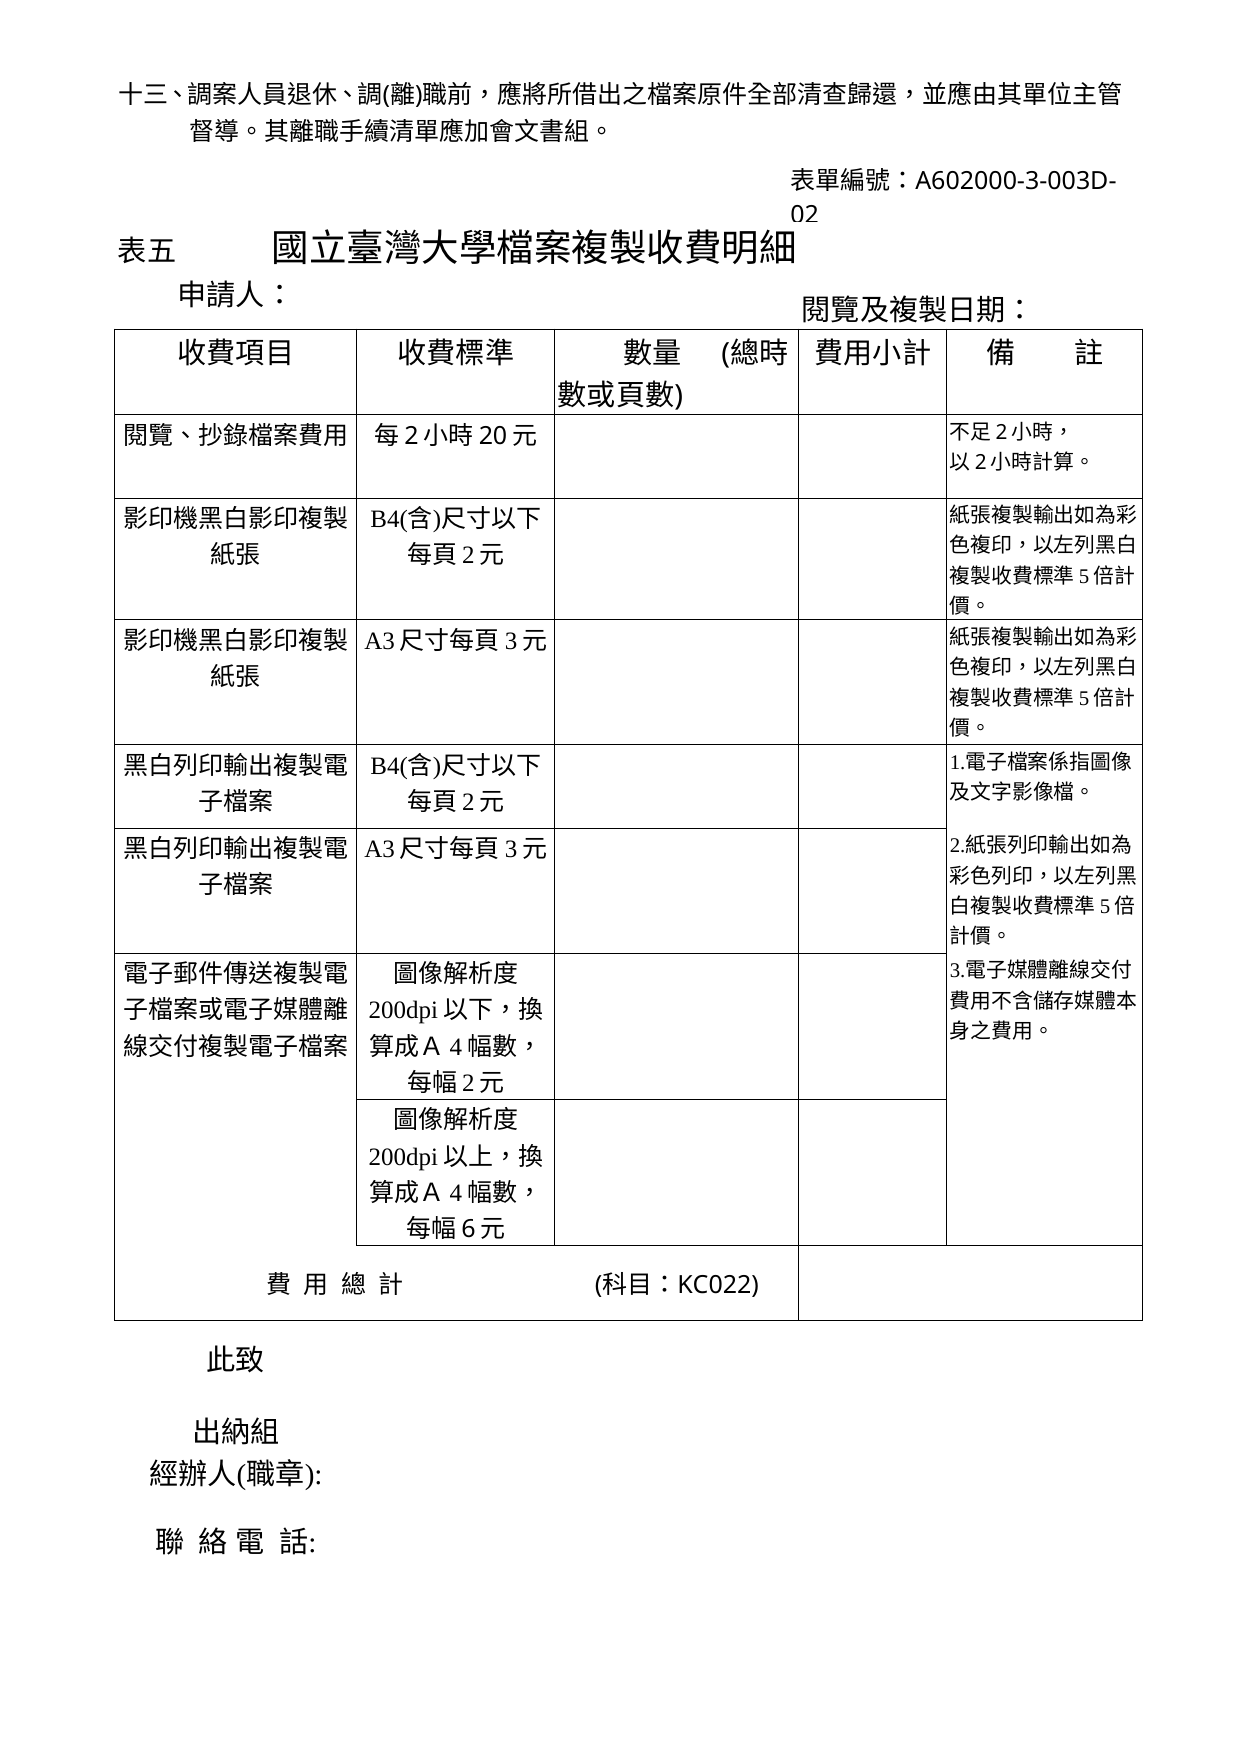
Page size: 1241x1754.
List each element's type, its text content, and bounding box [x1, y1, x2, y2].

table_cell [555, 1379, 798, 1450]
table_cell (科目：KC022) [555, 1246, 798, 1320]
table_cell [555, 1100, 798, 1245]
table_cell 圖像解析度200dpi以下，換算成Ａ4幅數，每幅2元 [357, 954, 554, 1099]
table_cell [799, 1519, 947, 1561]
table_cell 1.電子檔案係指圖像及文字影像檔。 [947, 745, 1142, 828]
table_cell 黑白列印輸出複製電子檔案 [115, 745, 356, 828]
table_cell 不足2小時， 以2小時計算。 [947, 415, 1142, 497]
table_cell [799, 745, 946, 828]
table_cell [799, 1100, 946, 1245]
table_cell B4(含)尺寸以下每頁2元 [357, 499, 554, 619]
table_cell 收費標準 [357, 330, 554, 414]
table_cell 閱覽、抄錄檔案費用 [115, 415, 356, 497]
table_cell 影印機黑白影印複製紙張 [115, 499, 356, 619]
table_cell 費用小計 [799, 330, 946, 414]
table_cell [357, 272, 554, 328]
table_cell [555, 1450, 798, 1518]
table_cell [947, 1519, 1143, 1561]
table_cell 經辦人(職章): [115, 1450, 357, 1518]
table_cell 紙張複製輸出如為彩色複印，以左列黑白複製收費標準5倍計價。 [947, 499, 1142, 619]
table_cell A3尺寸每頁3元 [357, 620, 554, 744]
table_cell 費 用 總 計 [115, 1245, 554, 1320]
table_cell 此致 [115, 1321, 357, 1379]
table_cell 影印機黑白影印複製紙張 [115, 620, 356, 744]
table_cell [357, 1321, 554, 1379]
table_cell [799, 954, 946, 1099]
table_cell 紙張複製輸出如為彩色複印，以左列黑白複製收費標準5倍計價。 [947, 620, 1142, 744]
table_cell [555, 1519, 798, 1561]
table_cell B4(含)尺寸以下每頁2元 [357, 745, 554, 828]
table_cell [799, 499, 946, 619]
table_cell 圖像解析度200dpi以上，換算成Ａ4幅數，每幅6元 [357, 1100, 554, 1245]
table_cell [799, 620, 946, 744]
table_cell 聯 絡 電 話: [115, 1519, 357, 1561]
text 十三、調案人員退休、調(離)職前，應將所借出之檔案原件全部清查歸還，並應由其單位主管督導。其離職手續清單應加會文書組。 [118, 75, 1122, 147]
table_cell [357, 1379, 554, 1450]
table_cell [947, 1450, 1143, 1518]
table_cell [357, 1519, 554, 1561]
table_cell 數量 (總時數或頁數) [555, 330, 798, 414]
table_cell [555, 499, 798, 619]
table_cell 每2小時20元 [357, 415, 554, 497]
table_cell 備 註 [947, 330, 1142, 414]
table_cell [799, 415, 946, 497]
table_cell 出納組 [115, 1379, 357, 1450]
table_cell [555, 1321, 798, 1379]
table_cell [799, 1450, 947, 1518]
text 表單編號：A602000-3-003D-02 [790, 160, 1133, 221]
table_cell [947, 1321, 1143, 1379]
table_cell [555, 620, 798, 744]
table_cell [555, 954, 798, 1099]
table_cell [555, 272, 798, 328]
table_cell [555, 745, 798, 828]
table_cell 收費項目 [115, 330, 356, 414]
table_cell A3尺寸每頁3元 [357, 829, 554, 953]
table_cell [947, 1099, 1142, 1245]
table_cell 3.電子媒體離線交付費用不含儲存媒體本身之費用。 [947, 953, 1142, 1099]
table_cell [799, 829, 946, 953]
table_cell 申請人： [115, 272, 357, 328]
table_cell 2.紙張列印輸出如為彩色列印，以左列黑白複製收費標準5倍計價。 [947, 828, 1142, 953]
table_cell [799, 1321, 947, 1379]
table_header 表五 國立臺灣大學檔案複製收費明細 [115, 216, 1143, 272]
table_cell [947, 1379, 1143, 1450]
table_cell [555, 415, 798, 497]
table_cell 黑白列印輸出複製電子檔案 [115, 829, 356, 953]
table_cell [799, 1379, 947, 1450]
table_cell 電子郵件傳送複製電子檔案或電子媒體離線交付複製電子檔案 [115, 954, 356, 1245]
table_cell [357, 1450, 554, 1518]
table_cell [555, 829, 798, 953]
table_cell [799, 1246, 1142, 1320]
table_cell 閱覽及複製日期： [799, 272, 1143, 328]
